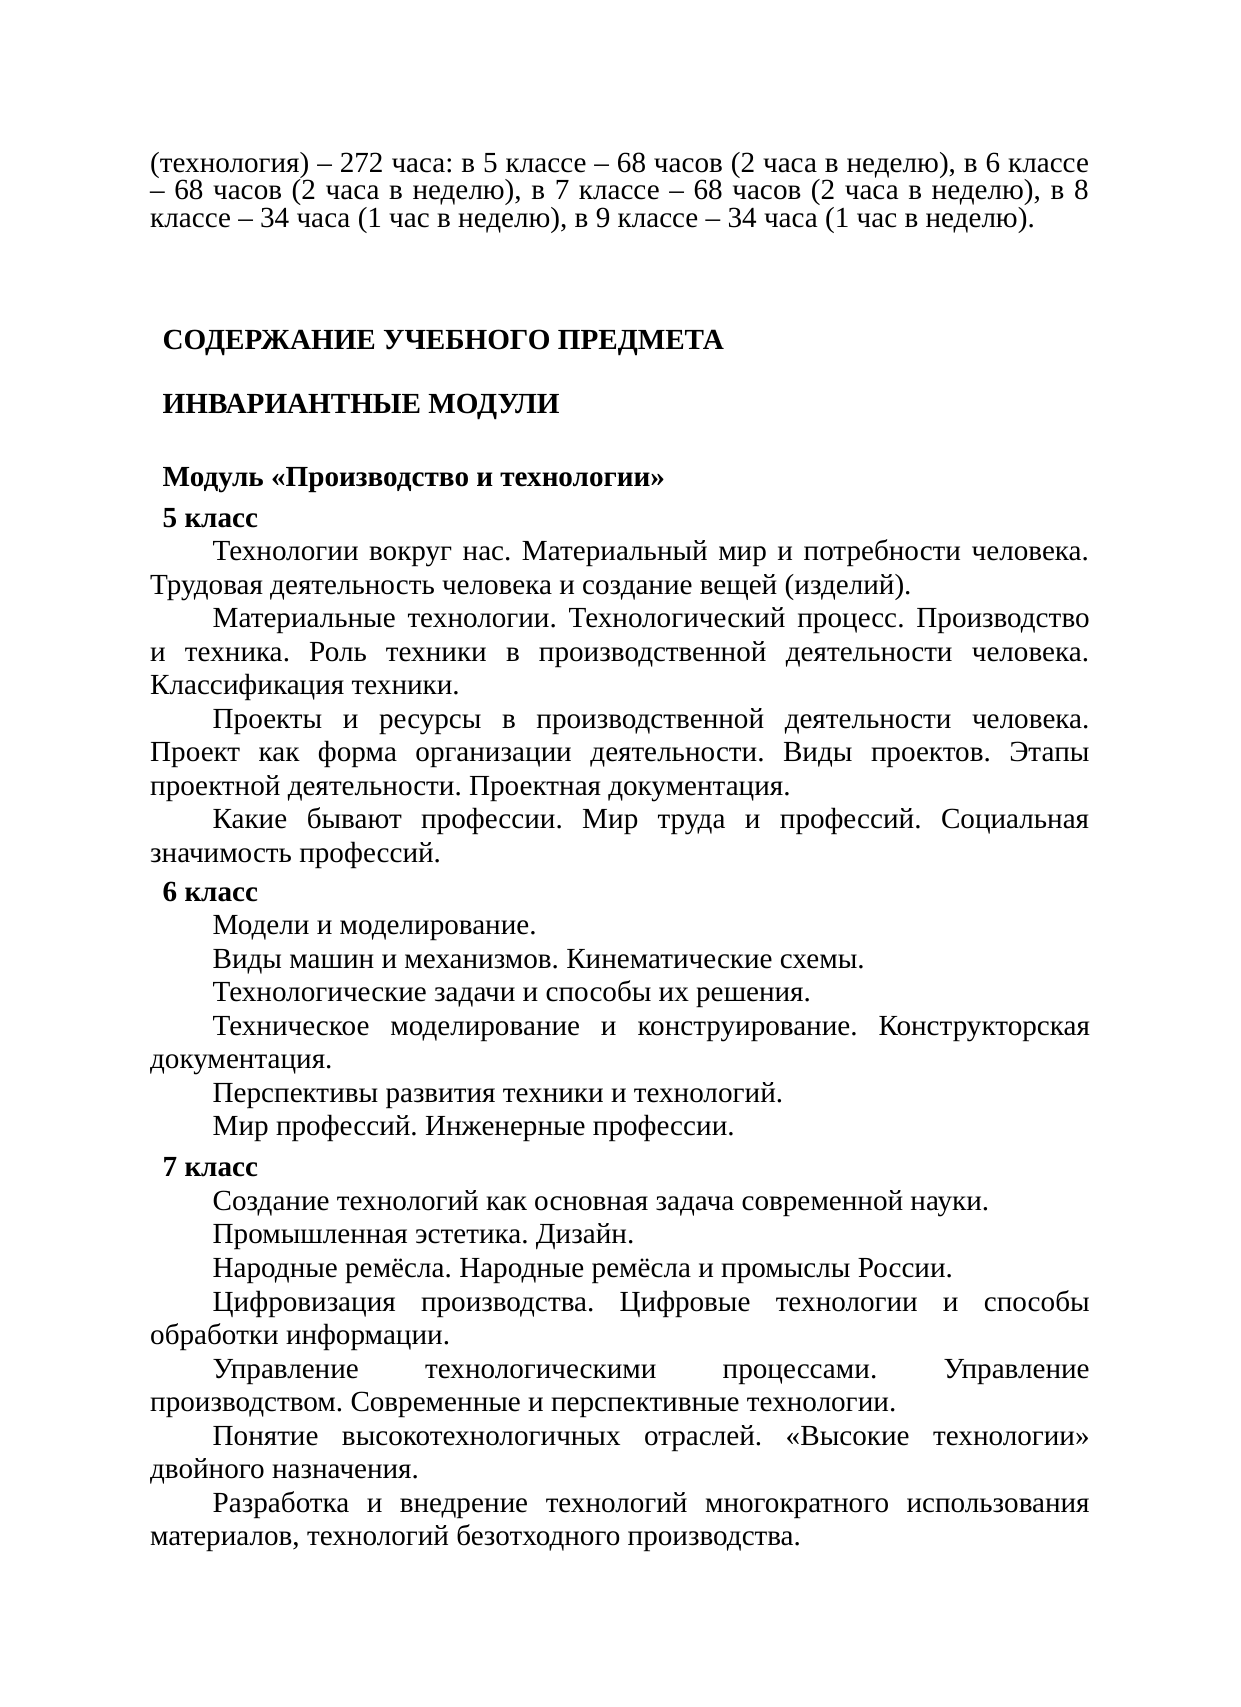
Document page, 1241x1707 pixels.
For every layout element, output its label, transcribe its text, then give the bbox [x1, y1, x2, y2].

text 5 класс [162, 500, 1090, 533]
text Проекты и ресурсы в производственной деятельности человека. Проект как форма организации деятельности. Виды проектов. Этапы проектной деятельности. Проектная документация. [150, 701, 1090, 802]
text Перспективы развития техники и технологий. [150, 1075, 1090, 1108]
text 7 класс [162, 1149, 1090, 1183]
text Техническое моделирование и конструирование. Конструкторская документация. [150, 1008, 1090, 1075]
text Управление технологическими процессами. Управление производством. Современные и перспективные технологии. [150, 1351, 1090, 1418]
text 6 класс [162, 874, 1090, 907]
text Технологии вокруг нас. Материальный мир и потребности человека. Трудовая деятельность человека и создание вещей (изделий). [150, 533, 1090, 600]
text Виды машин и механизмов. Кинематические схемы. [150, 941, 1090, 974]
text Цифровизация производства. Цифровые технологии и способы обработки информации. [150, 1284, 1090, 1351]
text Материальные технологии. Технологический процесс. Производство и техника. Роль техники в производственной деятельности человека. Классификация техники. [150, 600, 1090, 701]
text Народные ремёсла. Народные ремёсла и промыслы России. [150, 1250, 1090, 1284]
text Какие бывают профессии. Мир труда и профессий. Социальная значимость профессий. [150, 802, 1090, 869]
text Промышленная эстетика. Дизайн. [150, 1217, 1090, 1250]
text Разработка и внедрение технологий многократного использования материалов, технологий безотходного производства. [150, 1485, 1090, 1552]
text Создание технологий как основная задача современной науки. [150, 1183, 1090, 1217]
text ИНВАРИАНТНЫЕ МОДУЛИ [162, 392, 1090, 419]
text СОДЕРЖАНИЕ УЧЕБНОГО ПРЕДМЕТА [162, 322, 1090, 356]
text Модели и моделирование. [150, 907, 1090, 941]
text Технологические задачи и способы их решения. [150, 974, 1090, 1008]
text Модуль «Производство и технологии» [162, 459, 1090, 492]
text Понятие высокотехнологичных отраслей. «Высокие технологии» двойного назначения. [150, 1418, 1090, 1485]
text Мир профессий. Инженерные профессии. [150, 1108, 1090, 1142]
text (технология) – 272 часа: в 5 классе – 68 часов (2 часа в неделю), в 6 классе – 68 часов (2 часа в неделю), в 7 классе – 68 часов (2 часа в неделю), в 8 классе – 34 часа (1 час в неделю), в 9 классе – 34 часа (1 час в неделю). [150, 150, 1090, 232]
